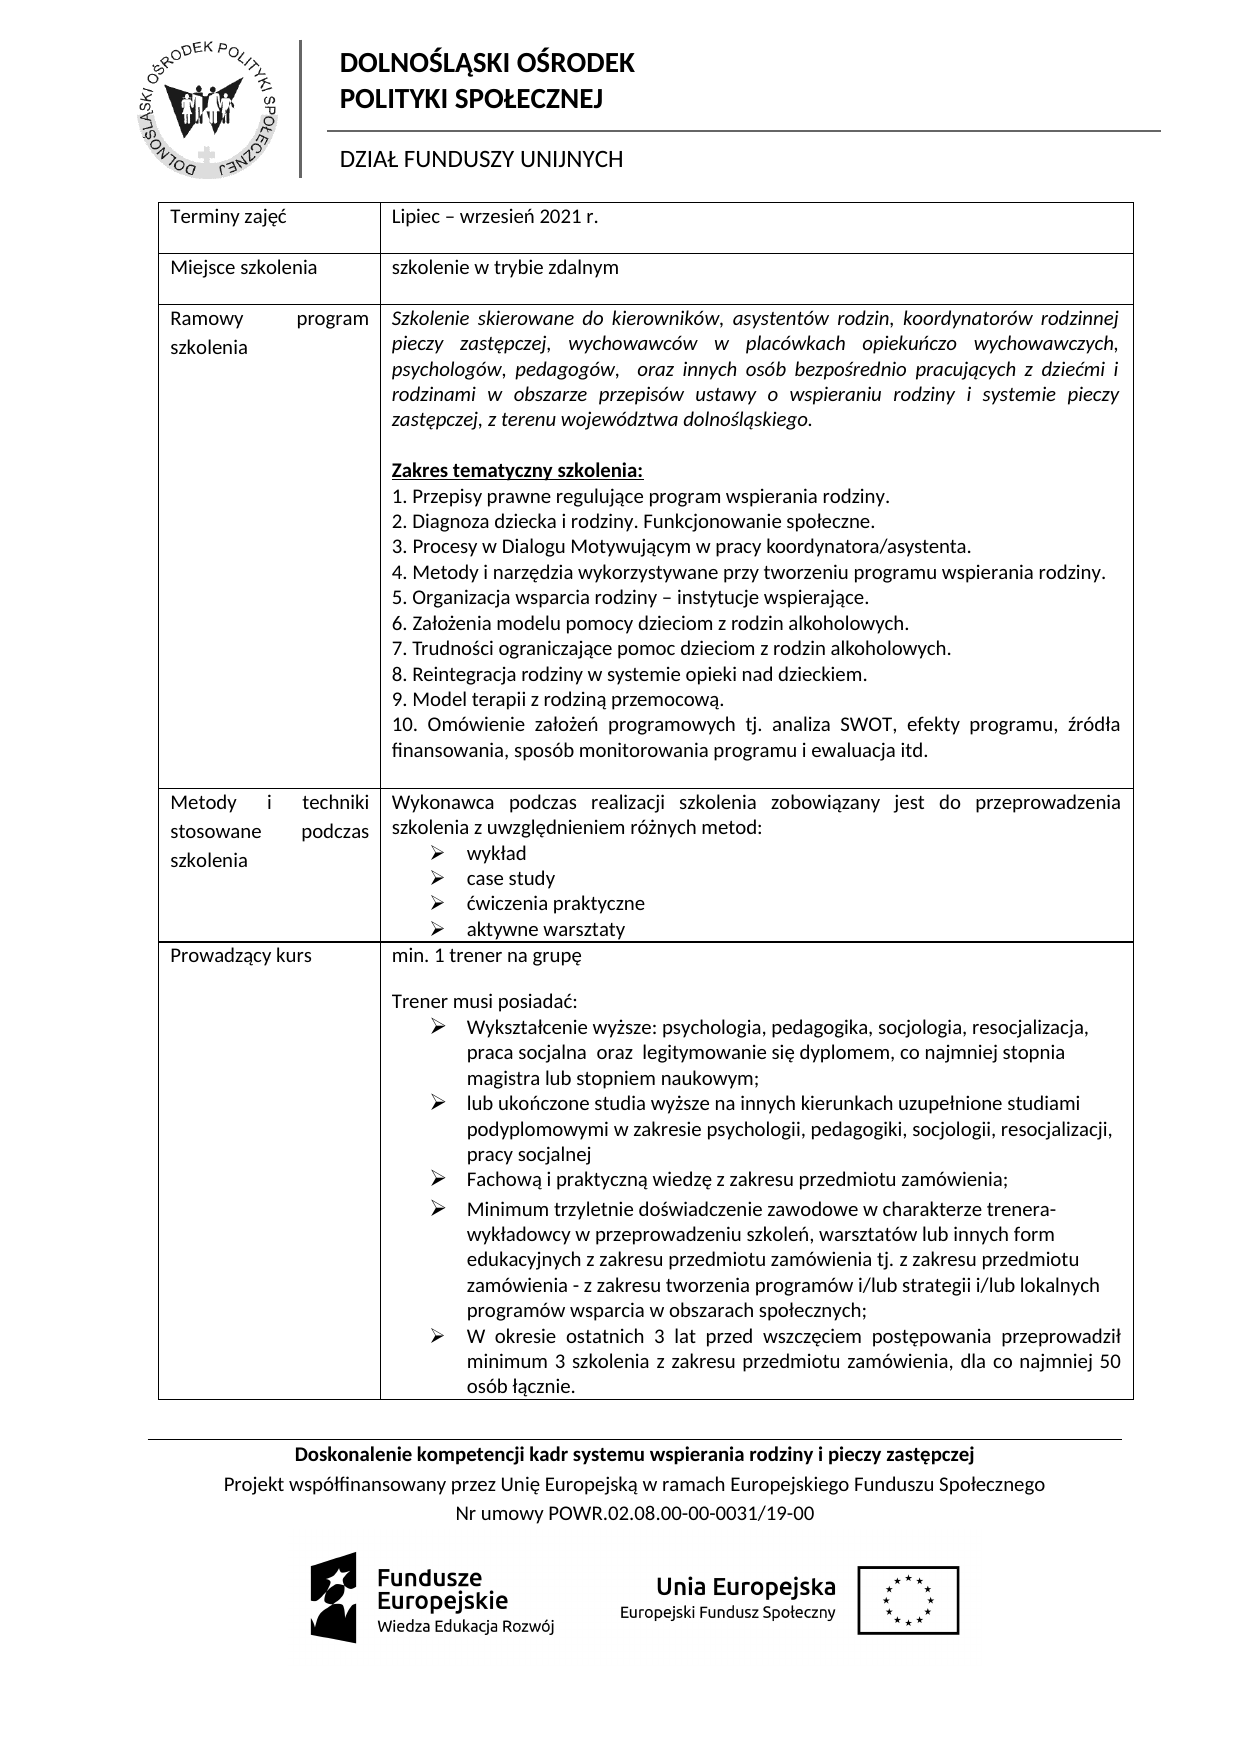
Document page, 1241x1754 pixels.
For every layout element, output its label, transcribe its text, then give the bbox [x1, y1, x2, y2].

table_cell Lipiec – wrzesień 2021 r. [381, 203, 1133, 253]
table_cell min. 1 trener na grupę Trener musi posiadać: Wykształcenie wyższe: psychologia, pedagogika, socjologia, resocjalizacja, praca socjalna oraz legitymowanie się dyplomem, co najmniej stopnia magistra lub stopniem naukowym; lub ukończone studia wyższe na innych kierunkach uzupełnione studiami podyplomowymi w zakresie psychologii, pedagogiki, socjologii, resocjalizacji, pracy socjalnej Fachową i praktyczną wiedzę z zakresu przedmiotu zamówienia; Minimum trzyletnie doświadczenie zawodowe w charakterze trenera-wykładowcy w przeprowadzeniu szkoleń, warsztatów lub innych form edukacyjnych z zakresu przedmiotu zamówienia tj. z zakresu przedmiotu zamówienia - z zakresu tworzenia programów i/lub strategii i/lub lokalnych programów wsparcia w obszarach społecznych; W okresie ostatnich 3 lat przed wszczęciem postępowania przeprowadził minimum 3 szkolenia z zakresu przedmiotu zamówienia, dla co najmniej 50 osób łącznie. [381, 943, 1133, 1399]
table_cell Prowadzący kurs [159, 943, 380, 1399]
table_cell Terminy zajęć [159, 203, 380, 253]
table_cell Wykonawca podczas realizacji szkolenia zobowiązany jest do przeprowadzenia szkolenia z uwzględnieniem różnych metod: wykład case study ćwiczenia praktyczne aktywne warsztaty [381, 789, 1133, 941]
table_cell Metody i techniki stosowane podczas szkolenia [159, 789, 380, 941]
table_cell szkolenie w trybie zdalnym [381, 254, 1133, 304]
table_cell Miejsce szkolenia [159, 254, 380, 304]
table_cell Ramowy program szkolenia [159, 305, 380, 788]
table_cell Szkolenie skierowane do kierowników, asystentów rodzin, koordynatorów rodzinnej pieczy zastępczej, wychowawców w placówkach opiekuńczo wychowawczych, psychologów, pedagogów, oraz innych osób bezpośrednio pracujących z dziećmi i rodzinami w obszarze przepisów ustawy o wspieraniu rodziny i systemie pieczy zastępczej, z terenu województwa dolnośląskiego. Zakres tematyczny szkolenia: 1. Przepisy prawne regulujące program wspierania rodziny. 2. Diagnoza dziecka i rodziny. Funkcjonowanie społeczne. 3. Procesy w Dialogu Motywującym w pracy koordynatora/asystenta. 4. Metody i narzędzia wykorzystywane przy tworzeniu programu wspierania rodziny. 5. Organizacja wsparcia rodziny – instytucje wspierające. 6. Założenia modelu pomocy dzieciom z rodzin alkoholowych. 7. Trudności ograniczające pomoc dzieciom z rodzin alkoholowych. 8. Reintegracja rodziny w systemie opieki nad dzieckiem. 9. Model terapii z rodziną przemocową. 10. Omówienie założeń programowych tj. analiza SWOT, efekty programu, źródła finansowania, sposób monitorowania programu i ewaluacja itd. [381, 305, 1133, 788]
